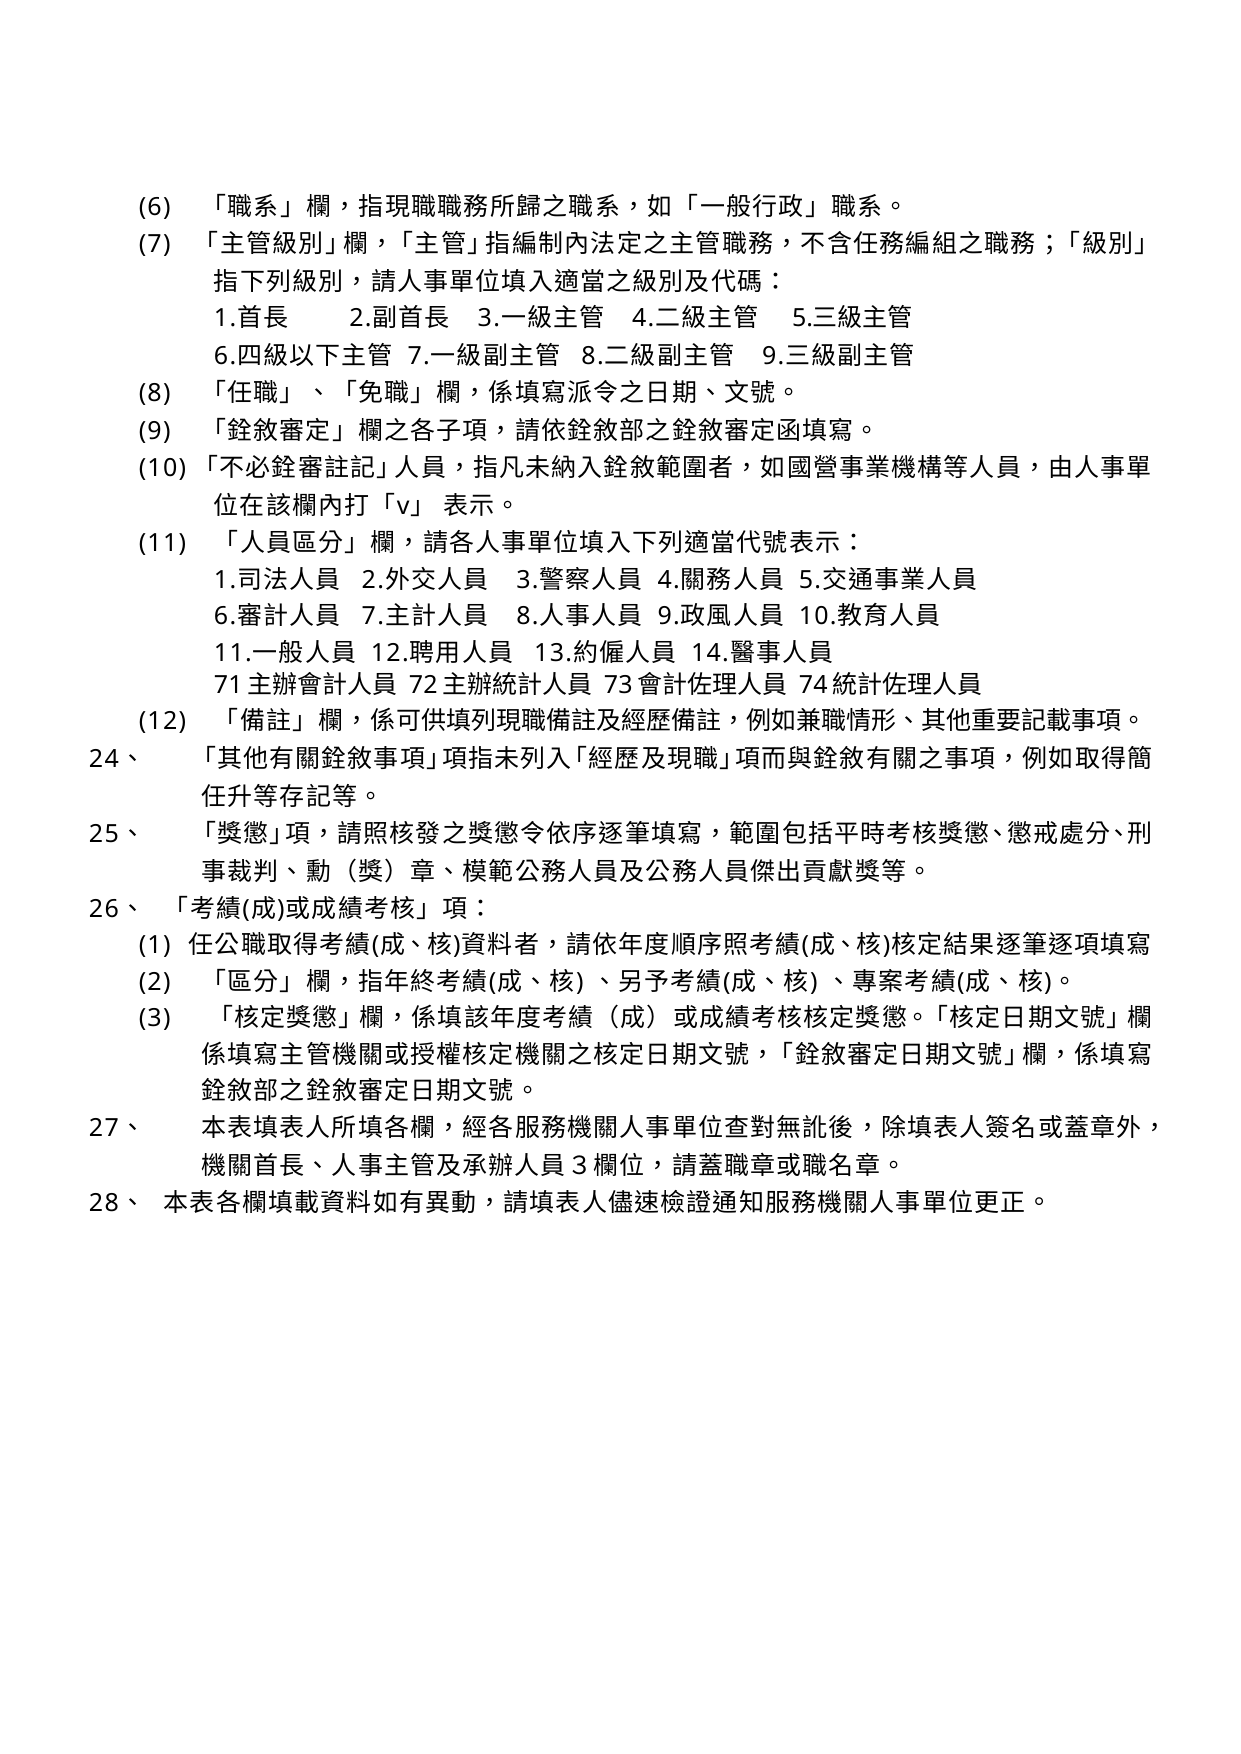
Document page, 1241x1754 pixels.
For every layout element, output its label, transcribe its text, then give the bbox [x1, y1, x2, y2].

list 本表填表人所填各欄，經各服務機關人事單位查對無訛後，除填表人簽名或蓋章外，機關首長、人事主管及承辦人員３欄位，請蓋職章或職名章。 [89, 1106, 1152, 1181]
text 6.四級以下主管 7.一級副主管 8.二級副主管 9.三級副主管 [214, 334, 1152, 372]
list 「主管級別」欄，「主管」指編制內法定之主管職務，不含任務編組之職務；「級別」指下列級別，請人事單位填入適當之級別及代碼： [139, 223, 1152, 298]
list 「核定獎懲」欄，係填該年度考績（成）或成績考核核定獎懲。「核定日期文號」欄，係填寫主管機關或授權核定機關之核定日期文號，「銓敘審定日期文號」欄，係填寫銓敘部之銓敘審定日期文號。 [139, 998, 1152, 1106]
list 本表各欄填載資料如有異動，請填表人儘速檢證通知服務機關人事單位更正。 [89, 1181, 1152, 1219]
list 「不必銓審註記」人員，指凡未納入銓敘範圍者，如國營事業機構等人員，由人事單位在該欄內打「v」 表示。 [139, 447, 1152, 522]
list 「區分」欄，指年終考績(成、核) 、另予考績(成、核) 、專案考績(成、核)。 [139, 961, 1152, 998]
list 「職系」欄，指現職職務所歸之職系，如「一般行政」職系。 [139, 185, 1152, 223]
list 「其他有關銓敘事項」項指未列入「經歷及現職」項而與銓敘有關之事項，例如取得簡任升等存記等。 [89, 737, 1152, 812]
list 「銓敘審定」欄之各子項，請依銓敘部之銓敘審定函填寫。 [139, 409, 1152, 447]
list 「考績(成)或成績考核」項： [89, 887, 1152, 925]
list 任公職取得考績(成、核)資料者，請依年度順序照考績(成、核)核定結果逐筆逐項填寫。 [139, 925, 1152, 961]
text 1.首長 2.副首長 3.一級主管 4.二級主管 5.三級主管 [214, 298, 1152, 334]
text 71主辦會計人員 72主辦統計人員 73會計佐理人員 74統計佐理人員 [214, 668, 1152, 700]
list 「獎懲」項，請照核發之獎懲令依序逐筆填寫，範圍包括平時考核獎懲、懲戒處分、刑事裁判、勳（獎）章、模範公務人員及公務人員傑出貢獻獎等。 [89, 812, 1152, 887]
text 1.司法人員 2.外交人員 3.警察人員 4.關務人員 5.交通事業人員 [214, 559, 1152, 596]
text 11.一般人員 12.聘用人員 13.約僱人員 14.醫事人員 [214, 632, 1152, 668]
list 「備註」欄，係可供填列現職備註及經歷備註，例如兼職情形、其他重要記載事項。 [139, 700, 1152, 737]
list 「人員區分」欄，請各人事單位填入下列適當代號表示： [139, 522, 1152, 559]
text 6.審計人員 7.主計人員 8.人事人員 9.政風人員 10.教育人員 [214, 596, 1152, 632]
list 「任職」、「免職」欄，係填寫派令之日期、文號。 [139, 372, 1152, 409]
